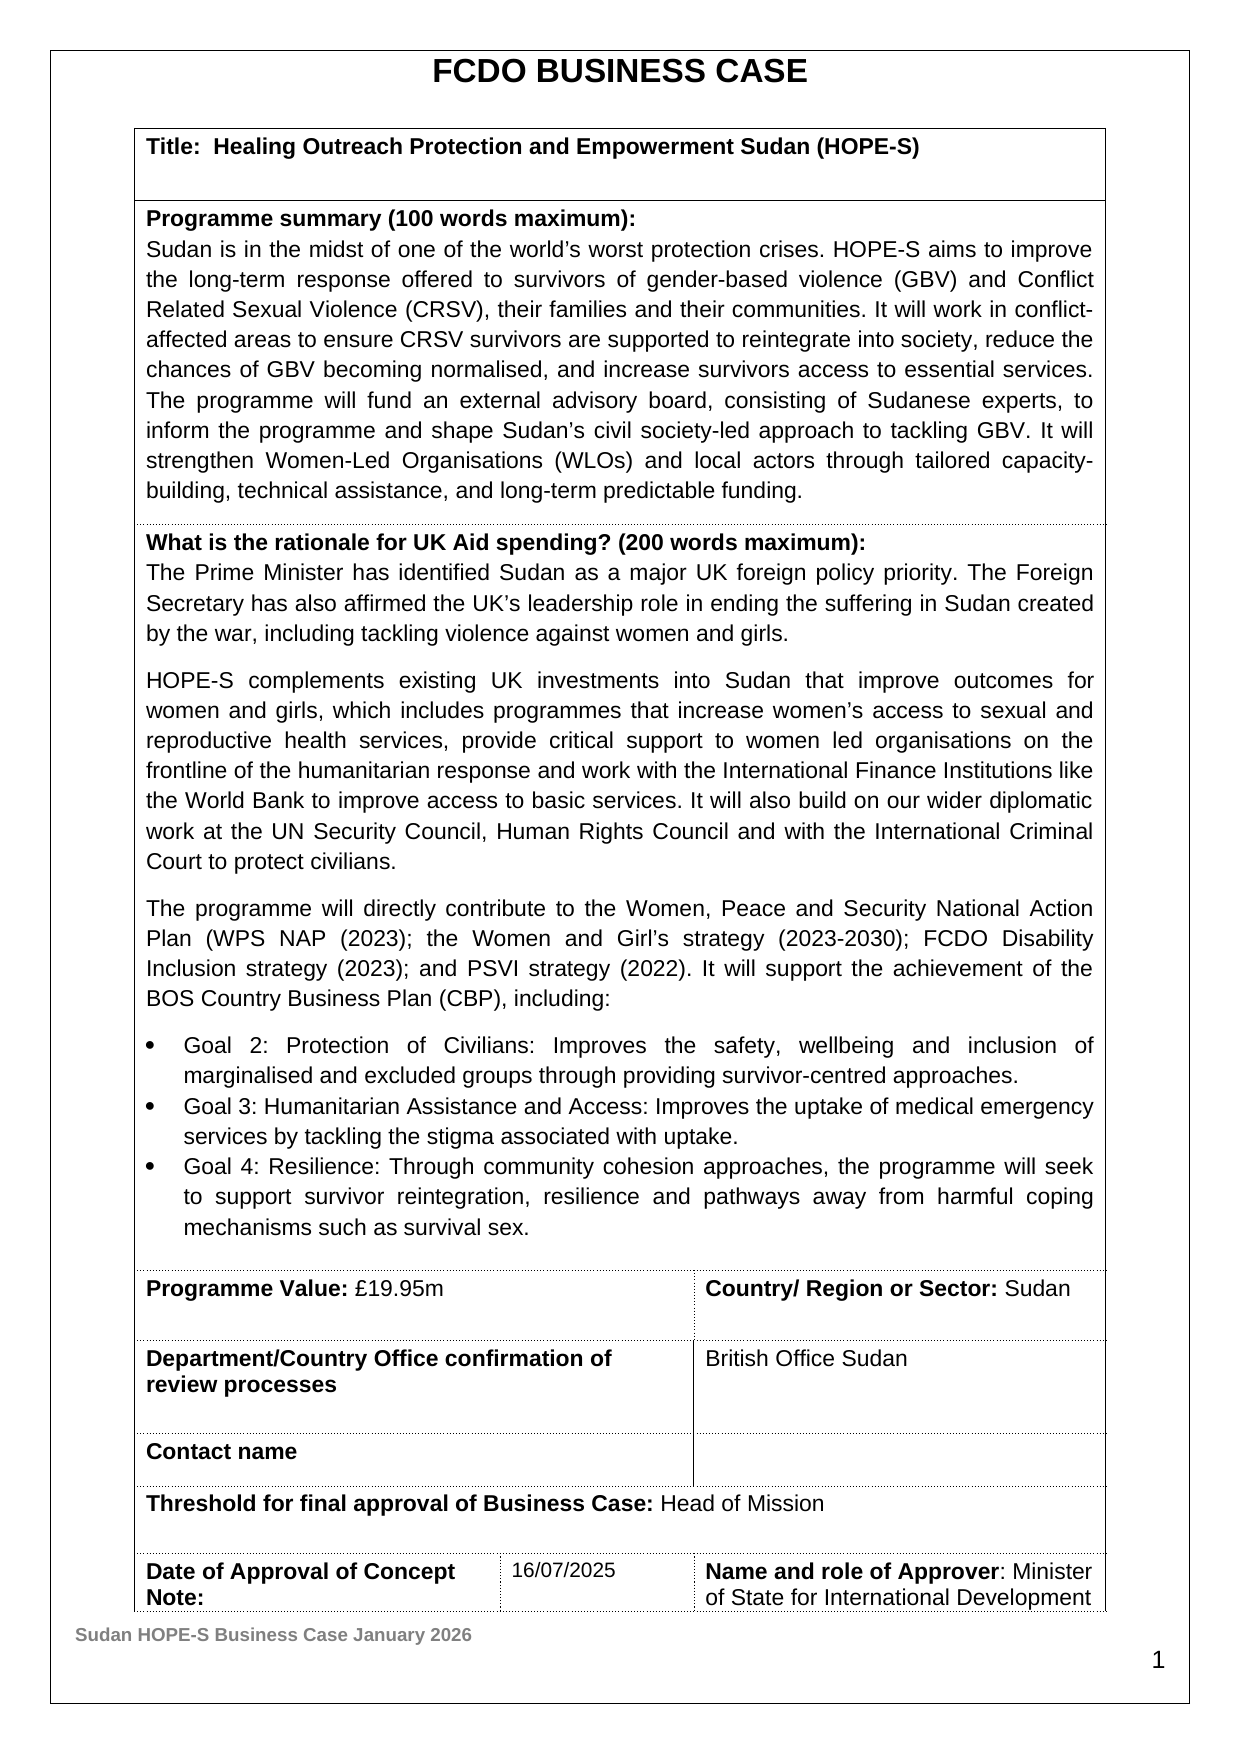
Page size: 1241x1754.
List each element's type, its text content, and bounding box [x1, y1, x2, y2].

table_cell 16/07/2025 [500, 1553, 694, 1611]
table_cell Contact name [135, 1433, 693, 1486]
table_cell Name and role of Approver: Minister of State for International Development [694, 1553, 1105, 1611]
table_cell Department/Country Office confirmation of review processes [135, 1340, 693, 1433]
table_cell [694, 1433, 1105, 1486]
text FCDO BUSINESS CASE [75, 51, 1165, 89]
table_cell Programme Value: £19.95m [135, 1270, 694, 1340]
table_cell Programme summary (100 words maximum): Sudan is in the midst of one of the world’s worst protection crises. HOPE-S aims to improve the long-term response offered to survivors of gender-based violence (GBV) and Conflict Related Sexual Violence (CRSV), their families and their communities. It will work in conflict-affected areas to ensure CRSV survivors are supported to reintegrate into society, reduce the chances of GBV becoming normalised, and increase survivors access to essential services. The programme will fund an external advisory board, consisting of Sudanese experts, to inform the programme and shape Sudan’s civil society-led approach to tackling GBV. It will strengthen Women-Led Organisations (WLOs) and local actors through tailored capacity-building, technical assistance, and long-term predictable funding. [135, 201, 1105, 524]
table_header Title: Healing Outreach Protection and Empowerment Sudan (HOPE-S) [135, 129, 1105, 200]
table_cell What is the rationale for UK Aid spending? (200 words maximum): The Prime Minister has identified Sudan as a major UK foreign policy priority. The Foreign Secretary has also affirmed the UK’s leadership role in ending the suffering in Sudan created by the war, including tackling violence against women and girls. HOPE-S complements existing UK investments into Sudan that improve outcomes for women and girls, which includes programmes that increase women’s access to sexual and reproductive health services, provide critical support to women led organisations on the frontline of the humanitarian response and work with the International Finance Institutions like the World Bank to improve access to basic services. It will also build on our wider diplomatic work at the UN Security Council, Human Rights Council and with the International Criminal Court to protect civilians. The programme will directly contribute to the Women, Peace and Security National Action Plan (WPS NAP (2023); the Women and Girl’s strategy (2023-2030); FCDO Disability Inclusion strategy (2023); and PSVI strategy (2022). It will support the achievement of the BOS Country Business Plan (CBP), including: Goal 2: Protection of Civilians: Improves the safety, wellbeing and inclusion of marginalised and excluded groups through providing survivor-centred approaches. Goal 3: Humanitarian Assistance and Access: Improves the uptake of medical emergency services by tackling the stigma associated with uptake. Goal 4: Resilience: Through community cohesion approaches, the programme will seek to support survivor reintegration, resilience and pathways away from harmful coping mechanisms such as survival sex. [135, 524, 1105, 1270]
table_cell British Office Sudan [694, 1340, 1105, 1433]
table_cell Country/ Region or Sector: Sudan [694, 1270, 1105, 1340]
table_cell Date of Approval of Concept Note: [135, 1553, 500, 1611]
table_cell Threshold for final approval of Business Case: Head of Mission [135, 1486, 1105, 1553]
